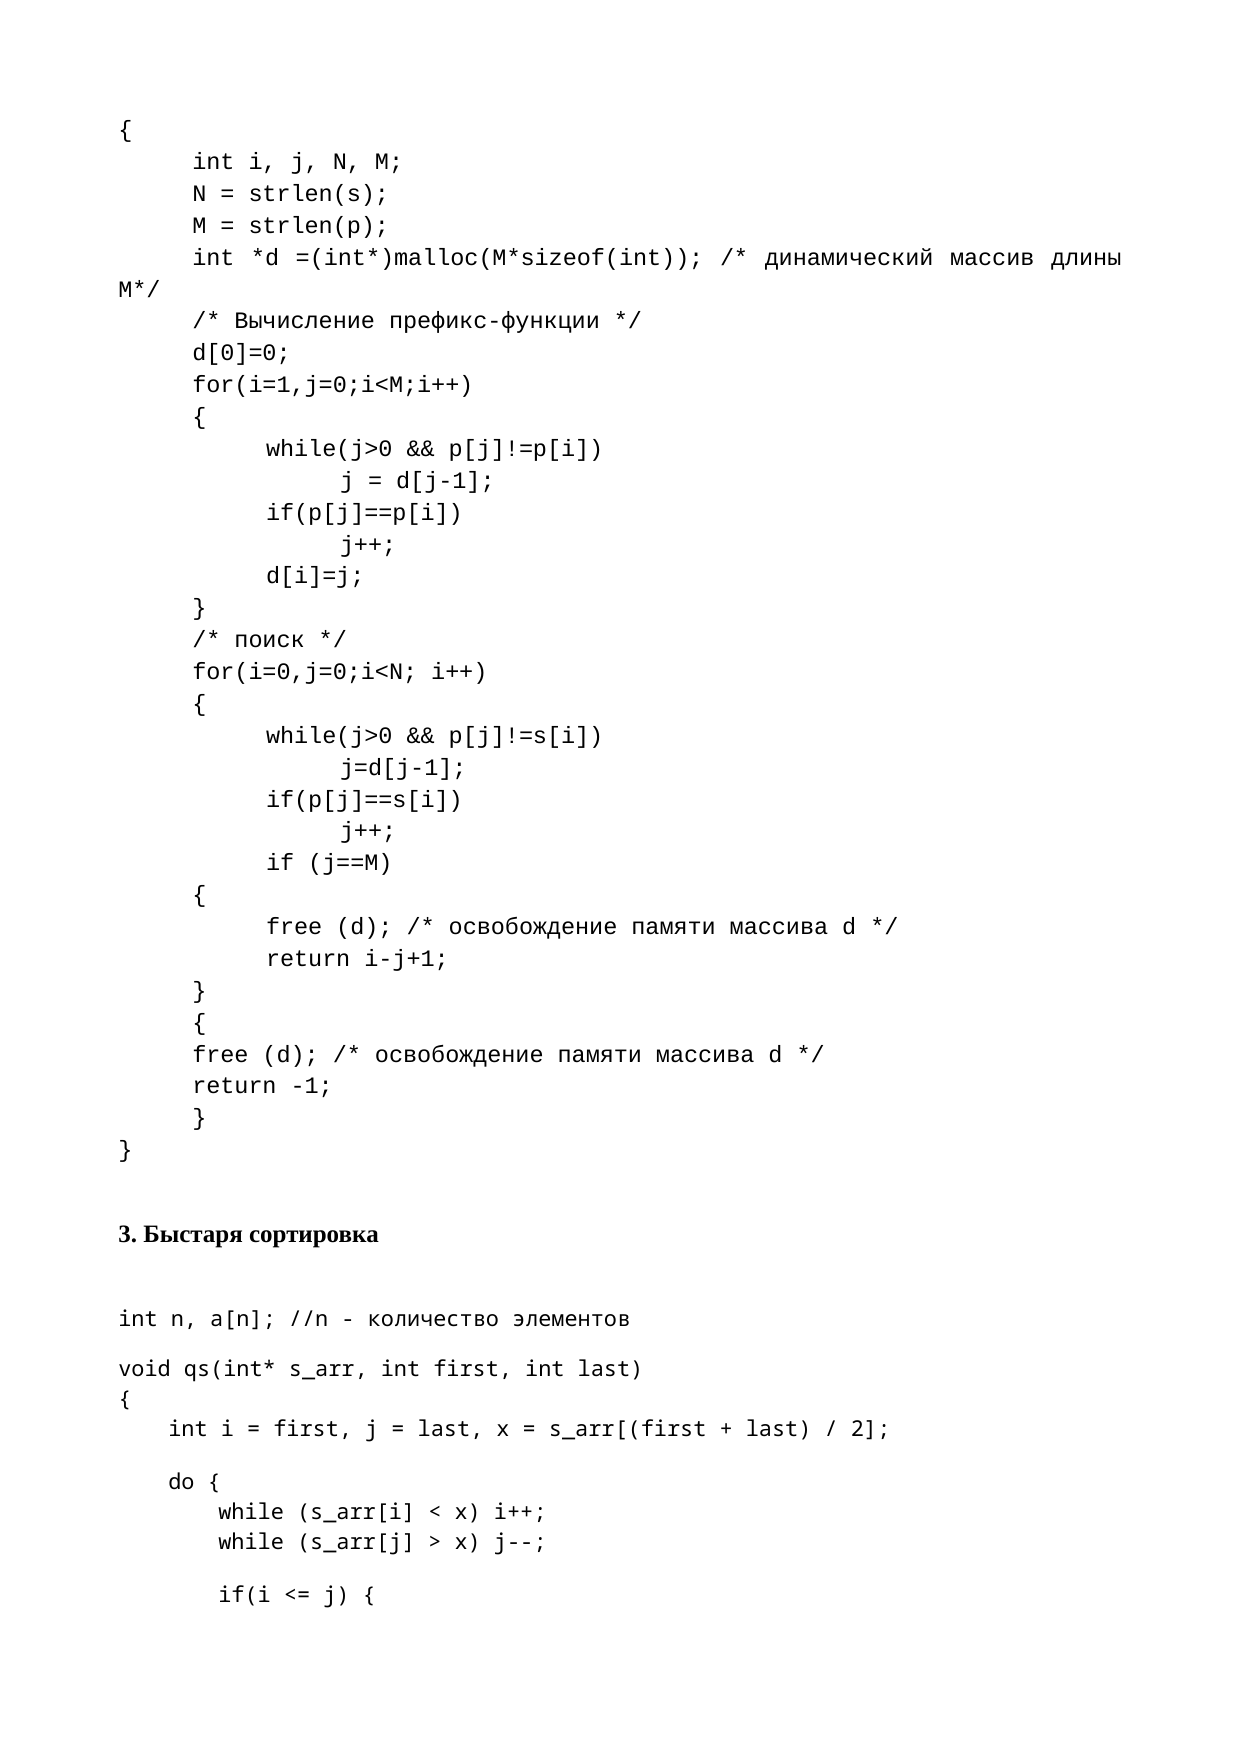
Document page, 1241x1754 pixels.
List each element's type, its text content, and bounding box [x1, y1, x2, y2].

text j = d[j-1]; [118, 469, 1122, 495]
text } [118, 1106, 1122, 1133]
text return i-j+1; [118, 947, 1122, 973]
text int n, a[n]; //n - количество элементов [118, 1268, 1122, 1333]
text d[i]=j; [118, 564, 1122, 591]
text { [118, 118, 1122, 145]
text N = strlen(s); [118, 182, 1122, 208]
text free (d); /* освобождение памяти массива d */ [118, 1042, 1122, 1069]
text } [118, 596, 1122, 623]
text free (d); /* освобождение памяти массива d */ [118, 915, 1122, 942]
text j++; [118, 532, 1122, 559]
text { [118, 1011, 1122, 1037]
text do { [118, 1466, 1122, 1496]
text j++; [118, 819, 1122, 846]
text if(i <= j) { [118, 1579, 1122, 1609]
text { [118, 883, 1122, 910]
text while (s_arr[j] > x) j--; [118, 1526, 1122, 1556]
text d[0]=0; [118, 341, 1122, 368]
text return -1; [118, 1074, 1122, 1101]
text if(p[j]==p[i]) [118, 501, 1122, 527]
text { [118, 1383, 1122, 1413]
text 3. Быстаря сортировка [118, 1219, 1122, 1248]
text { [118, 692, 1122, 718]
text for(i=1,j=0;i<M;i++) [118, 373, 1122, 400]
text while (s_arr[i] < x) i++; [118, 1496, 1122, 1526]
text M = strlen(p); [118, 214, 1122, 240]
text /* поиск */ [118, 628, 1122, 655]
text void qs(int* s_arr, int first, int last) [118, 1353, 1122, 1383]
text int i, j, N, M; [118, 150, 1122, 177]
text /* Вычисление префикс-функции */ [118, 309, 1122, 336]
text if(p[j]==s[i]) [118, 787, 1122, 814]
text if (j==M) [118, 851, 1122, 878]
text int *d =(int*)malloc(M*sizeof(int)); /* динамический массив длины М*/ [118, 246, 1122, 304]
text j=d[j-1]; [118, 756, 1122, 782]
text } [118, 1138, 1122, 1165]
text while(j>0 && p[j]!=s[i]) [118, 724, 1122, 750]
text while(j>0 && p[j]!=p[i]) [118, 437, 1122, 463]
text int i = first, j = last, x = s_arr[(first + last) / 2]; [118, 1413, 1122, 1442]
text for(i=0,j=0;i<N; i++) [118, 660, 1122, 687]
text } [118, 979, 1122, 1005]
text { [118, 405, 1122, 432]
